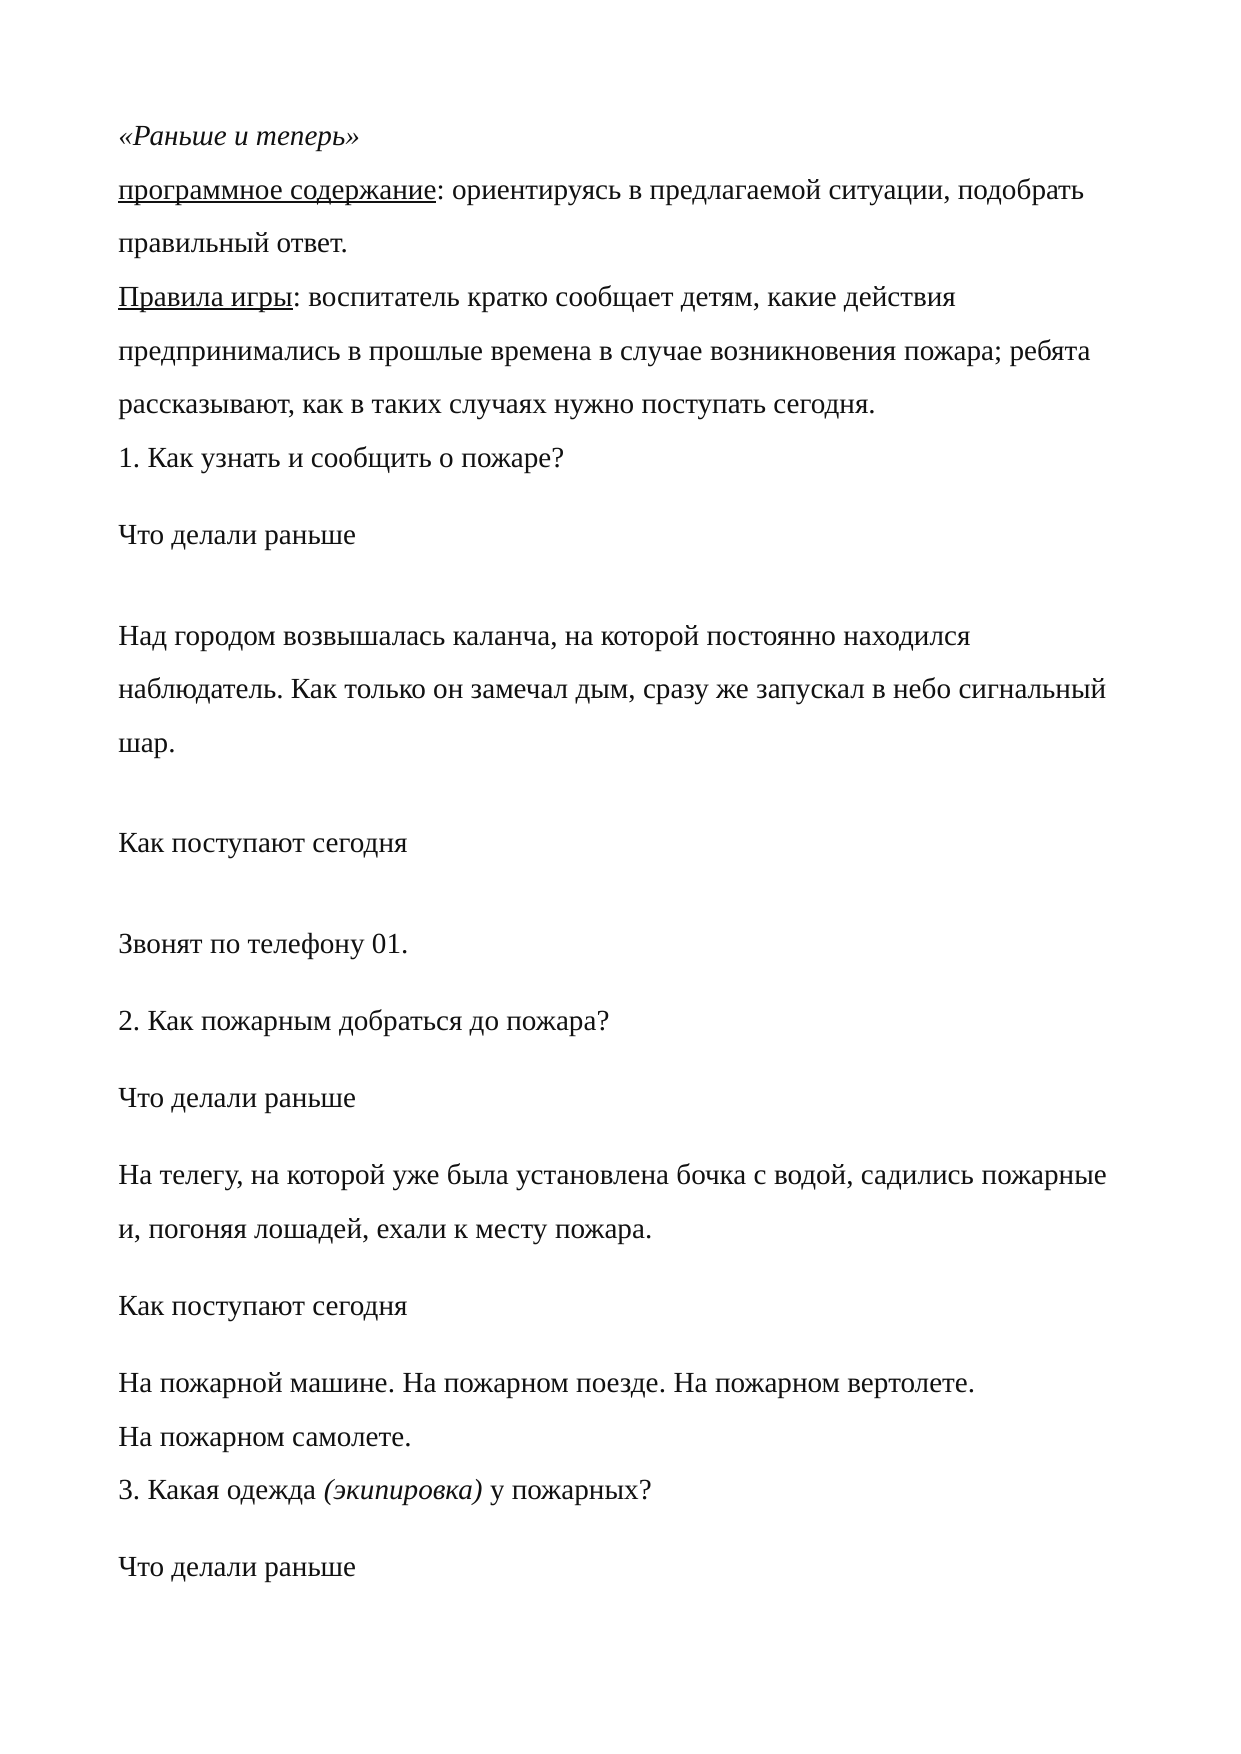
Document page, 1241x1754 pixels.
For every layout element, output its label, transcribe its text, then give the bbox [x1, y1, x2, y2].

text Что делали раньше [118, 517, 1122, 551]
text Как поступают сегодня [118, 1288, 1122, 1321]
text 1. Как узнать и сообщить о пожаре? [118, 440, 1122, 473]
text На пожарной машине. На пожарном поезде. На пожарном вертолете. На пожарном самолете. [118, 1365, 1122, 1452]
text Звонят по телефону 01. [118, 926, 1122, 959]
text Что делали раньше [118, 1080, 1122, 1114]
text программное содержание: ориентируясь в предлагаемой ситуации, подобрать правильный ответ. [118, 172, 1122, 259]
text 2. Как пожарным добраться до пожара? [118, 1003, 1122, 1037]
text Над городом возвышалась каланча, на которой постоянно находился наблюдатель. Как только он замечал дым, сразу же запускал в небо сигнальный шар. [118, 618, 1122, 758]
text 3. Какая одежда (экипировка) у пожарных? [118, 1472, 1122, 1506]
text Как поступают сегодня [118, 825, 1122, 859]
text На телегу, на которой уже была установлена бочка с водой, садились пожарные и, погоняя лошадей, ехали к месту пожара. [118, 1157, 1122, 1244]
text Правила игры: воспитатель кратко сообщает детям, какие действия предпринимались в прошлые времена в случае возникновения пожара; ребята рассказывают, как в таких случаях нужно поступать сегодня. [118, 279, 1122, 420]
text Что делали раньше [118, 1549, 1122, 1583]
text «Раньше и теперь» [118, 118, 1122, 152]
